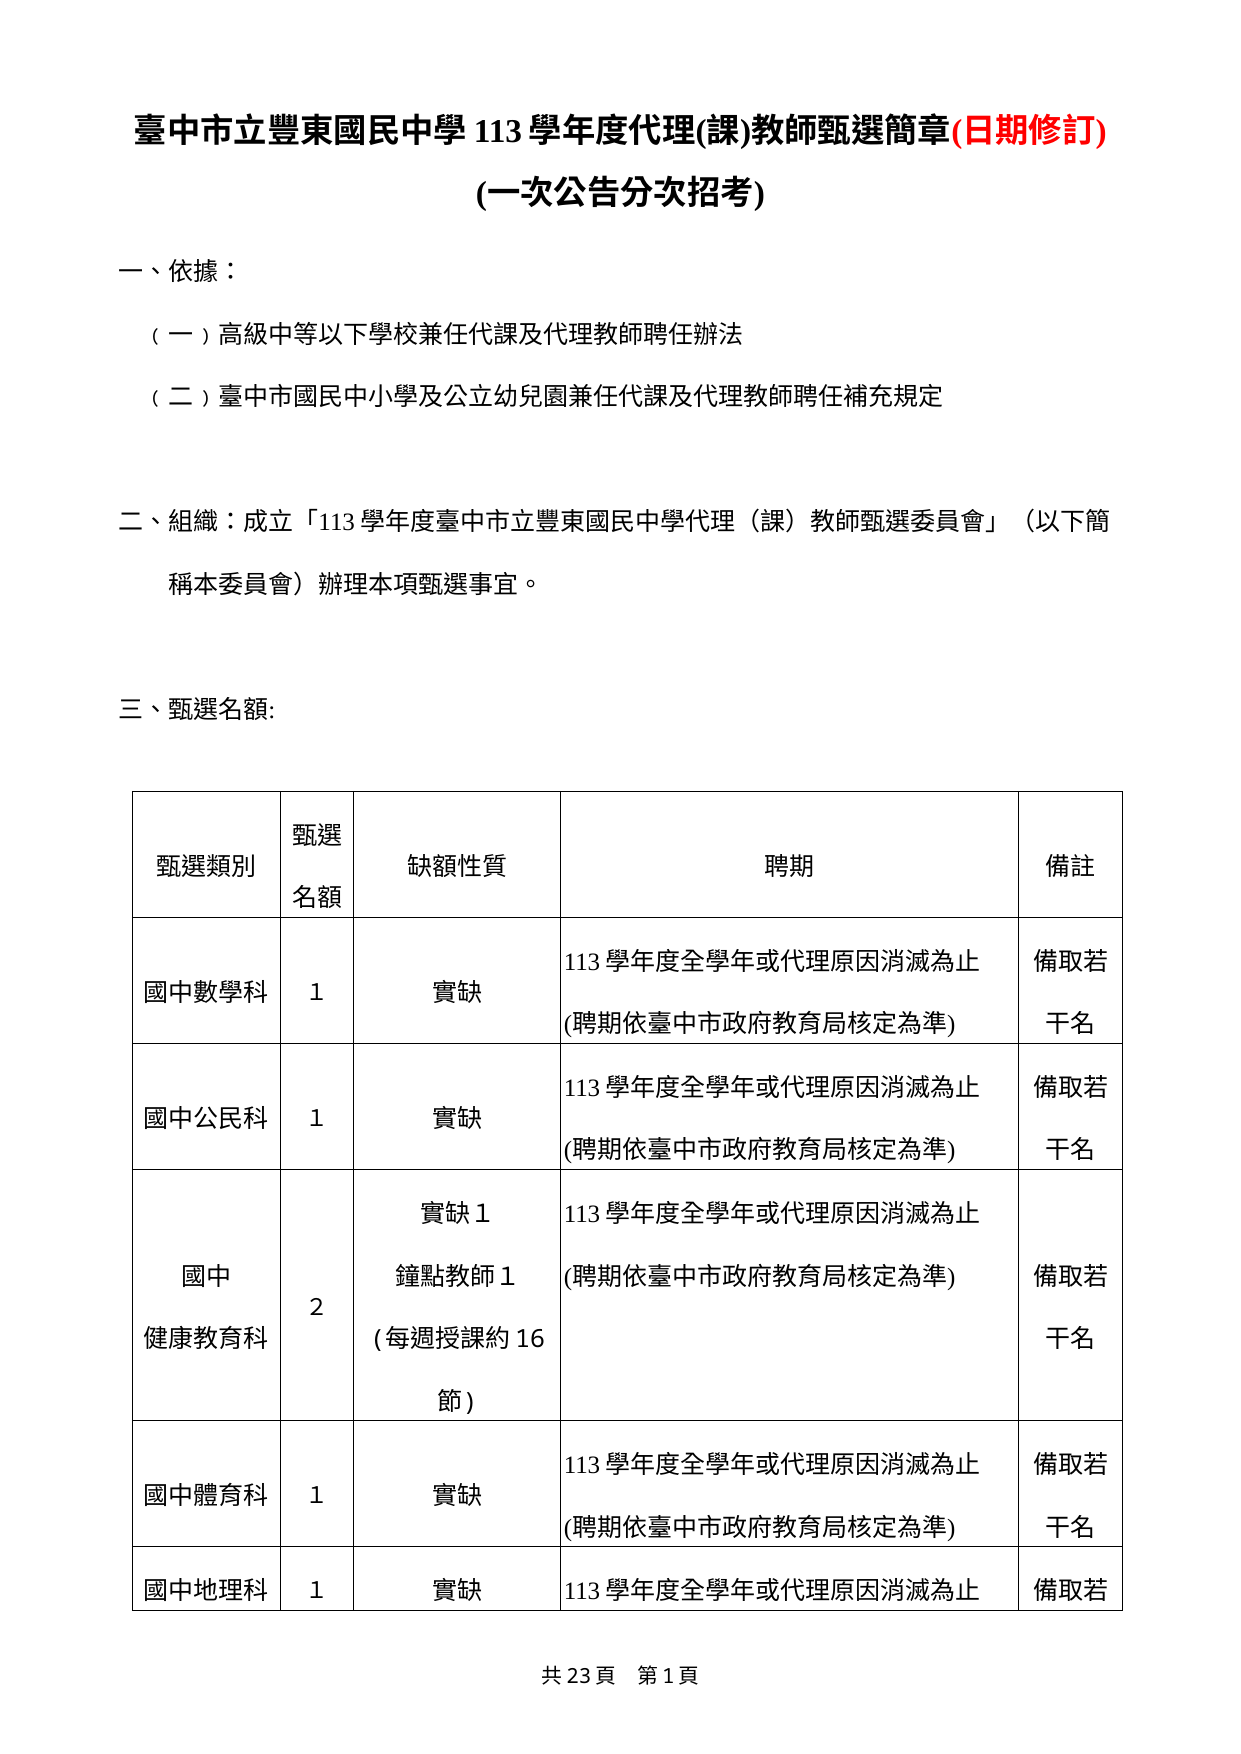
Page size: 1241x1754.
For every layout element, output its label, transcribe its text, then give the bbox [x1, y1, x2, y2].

text 臺中市立豐東國民中學113學年度代理(課)教師甄選簡章(日期修訂) [118, 86, 1122, 148]
table_cell 備取若干名 [1019, 918, 1122, 1043]
table_cell 國中體育科 [133, 1421, 280, 1546]
table_header 甄選名額 [281, 792, 353, 917]
table_cell 113學年度全學年或代理原因消滅為止 (聘期依臺中市政府教育局核定為準) [561, 918, 1018, 1043]
table_header 甄選類別 [133, 792, 280, 917]
table_header 聘期 [561, 792, 1018, 917]
text 三、甄選名額: [118, 666, 1122, 728]
table_cell 備取若 [1019, 1547, 1122, 1609]
table_cell １ [281, 1044, 353, 1169]
text (一次公告分次招考) [118, 148, 1122, 211]
table_cell 實缺１ 鐘點教師１ (每週授課約16節) [354, 1170, 560, 1420]
table_cell 實缺 [354, 918, 560, 1043]
table_cell 備取若干名 [1019, 1044, 1122, 1169]
table_cell ２ [281, 1170, 353, 1420]
table_cell 國中 健康教育科 [133, 1170, 280, 1420]
table_cell １ [281, 1421, 353, 1546]
text ﹙一﹚高級中等以下學校兼任代課及代理教師聘任辦法 [143, 291, 1122, 353]
text 二、組織：成立「113學年度臺中市立豐東國民中學代理（課）教師甄選委員會」（以下簡稱本委員會）辦理本項甄選事宜。 [118, 478, 1122, 603]
table_cell 國中公民科 [133, 1044, 280, 1169]
table_cell 113學年度全學年或代理原因消滅為止 (聘期依臺中市政府教育局核定為準) [561, 1170, 1018, 1420]
table_header 缺額性質 [354, 792, 560, 917]
table_cell 113學年度全學年或代理原因消滅為止 (聘期依臺中市政府教育局核定為準) [561, 1044, 1018, 1169]
table_cell 實缺 [354, 1421, 560, 1546]
table_cell 備取若干名 [1019, 1170, 1122, 1420]
table_cell １ [281, 918, 353, 1043]
text ﹙二﹚臺中市國民中小學及公立幼兒園兼任代課及代理教師聘任補充規定 [143, 353, 1122, 416]
table_cell 113學年度全學年或代理原因消滅為止 [561, 1547, 1018, 1609]
table_cell １ [281, 1547, 353, 1609]
table_cell 實缺 [354, 1044, 560, 1169]
table_cell 備取若干名 [1019, 1421, 1122, 1546]
text 一、依據： [118, 228, 1122, 291]
table_header 備註 [1019, 792, 1122, 917]
table_cell 國中地理科 [133, 1547, 280, 1609]
table_cell 113學年度全學年或代理原因消滅為止 (聘期依臺中市政府教育局核定為準) [561, 1421, 1018, 1546]
table_cell 實缺 [354, 1547, 560, 1609]
table_cell 國中數學科 [133, 918, 280, 1043]
